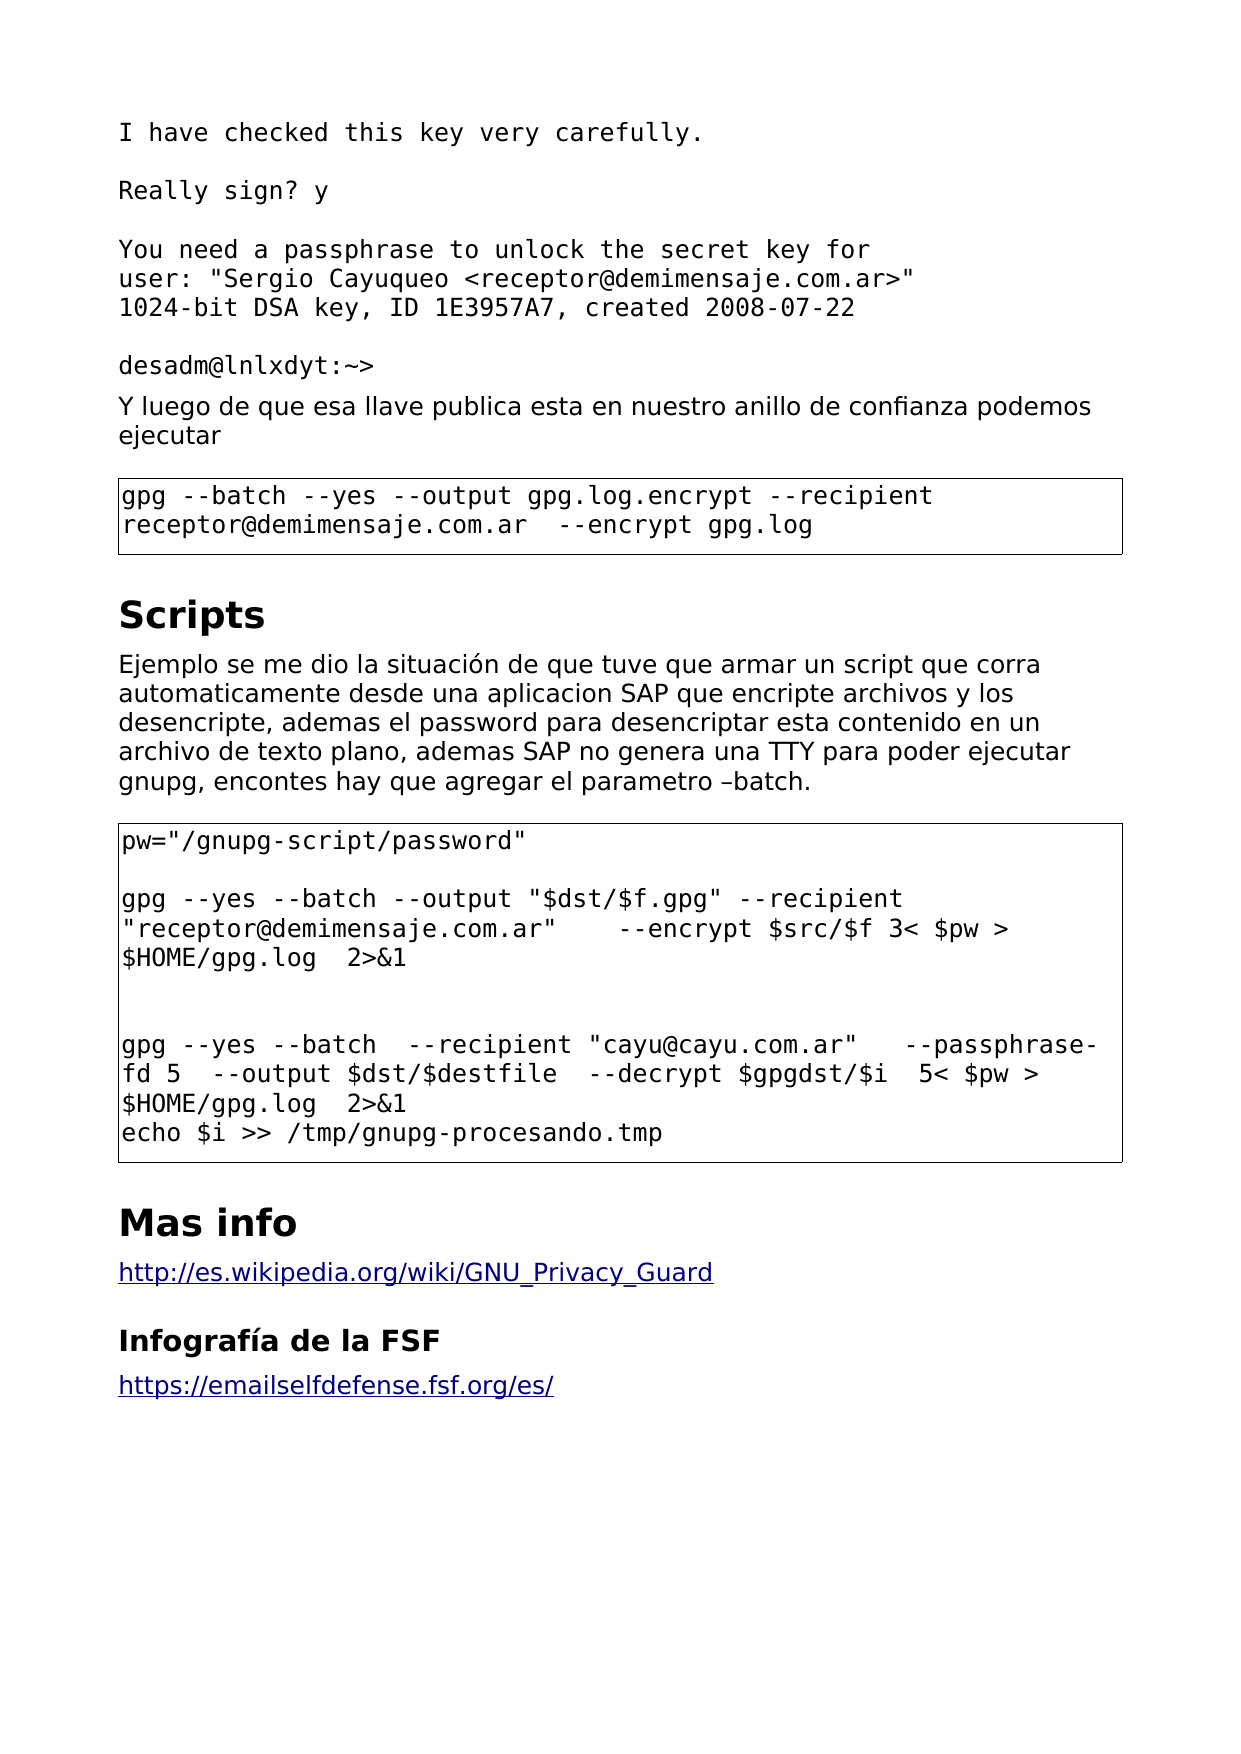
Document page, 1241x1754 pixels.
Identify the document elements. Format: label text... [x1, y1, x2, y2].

text http://es.wikipedia.org/wiki/GNU_Privacy_Guard [118, 1258, 1122, 1287]
table_header gpg --batch --yes --output gpg.log.encrypt --recipient receptor@demimensaje.com.ar --encrypt gpg.log [119, 479, 1122, 554]
text I have checked this key very carefully. Really sign? y You need a passphrase to unlock the secret key for user: "Sergio Cayuqueo <receptor@demimensaje.com.ar>" 1024-bit DSA key, ID 1E3957A7, created 2008-07-22 desadm@lnlxdyt:~> [118, 118, 1122, 381]
text https://emailselfdefense.fsf.org/es/ [118, 1371, 1122, 1400]
subtitle Infografía de la FSF [118, 1324, 1122, 1358]
subtitle Mas info [118, 1202, 1122, 1245]
text Y luego de que esa llave publica esta en nuestro anillo de confianza podemos ejecutar [118, 392, 1122, 451]
subtitle Scripts [118, 594, 1122, 638]
table_header pw="/gnupg-script/password" gpg --yes --batch --output "$dst/$f.gpg" --recipient "receptor@demimensaje.com.ar" --encrypt $src/$f 3< $pw > $HOME/gpg.log 2>&1 gpg --yes --batch --recipient "cayu@cayu.com.ar" --passphrase-fd 5 --output $dst/$destfile --decrypt $gpgdst/$i 5< $pw > $HOME/gpg.log 2>&1 echo $i >> /tmp/gnupg-procesando.tmp [119, 824, 1122, 1162]
text Ejemplo se me dio la situación de que tuve que armar un script que corra automaticamente desde una aplicacion SAP que encripte archivos y los desencripte, ademas el password para desencriptar esta contenido en un archivo de texto plano, ademas SAP no genera una TTY para poder ejecutar gnupg, encontes hay que agregar el parametro –batch. [118, 650, 1122, 796]
